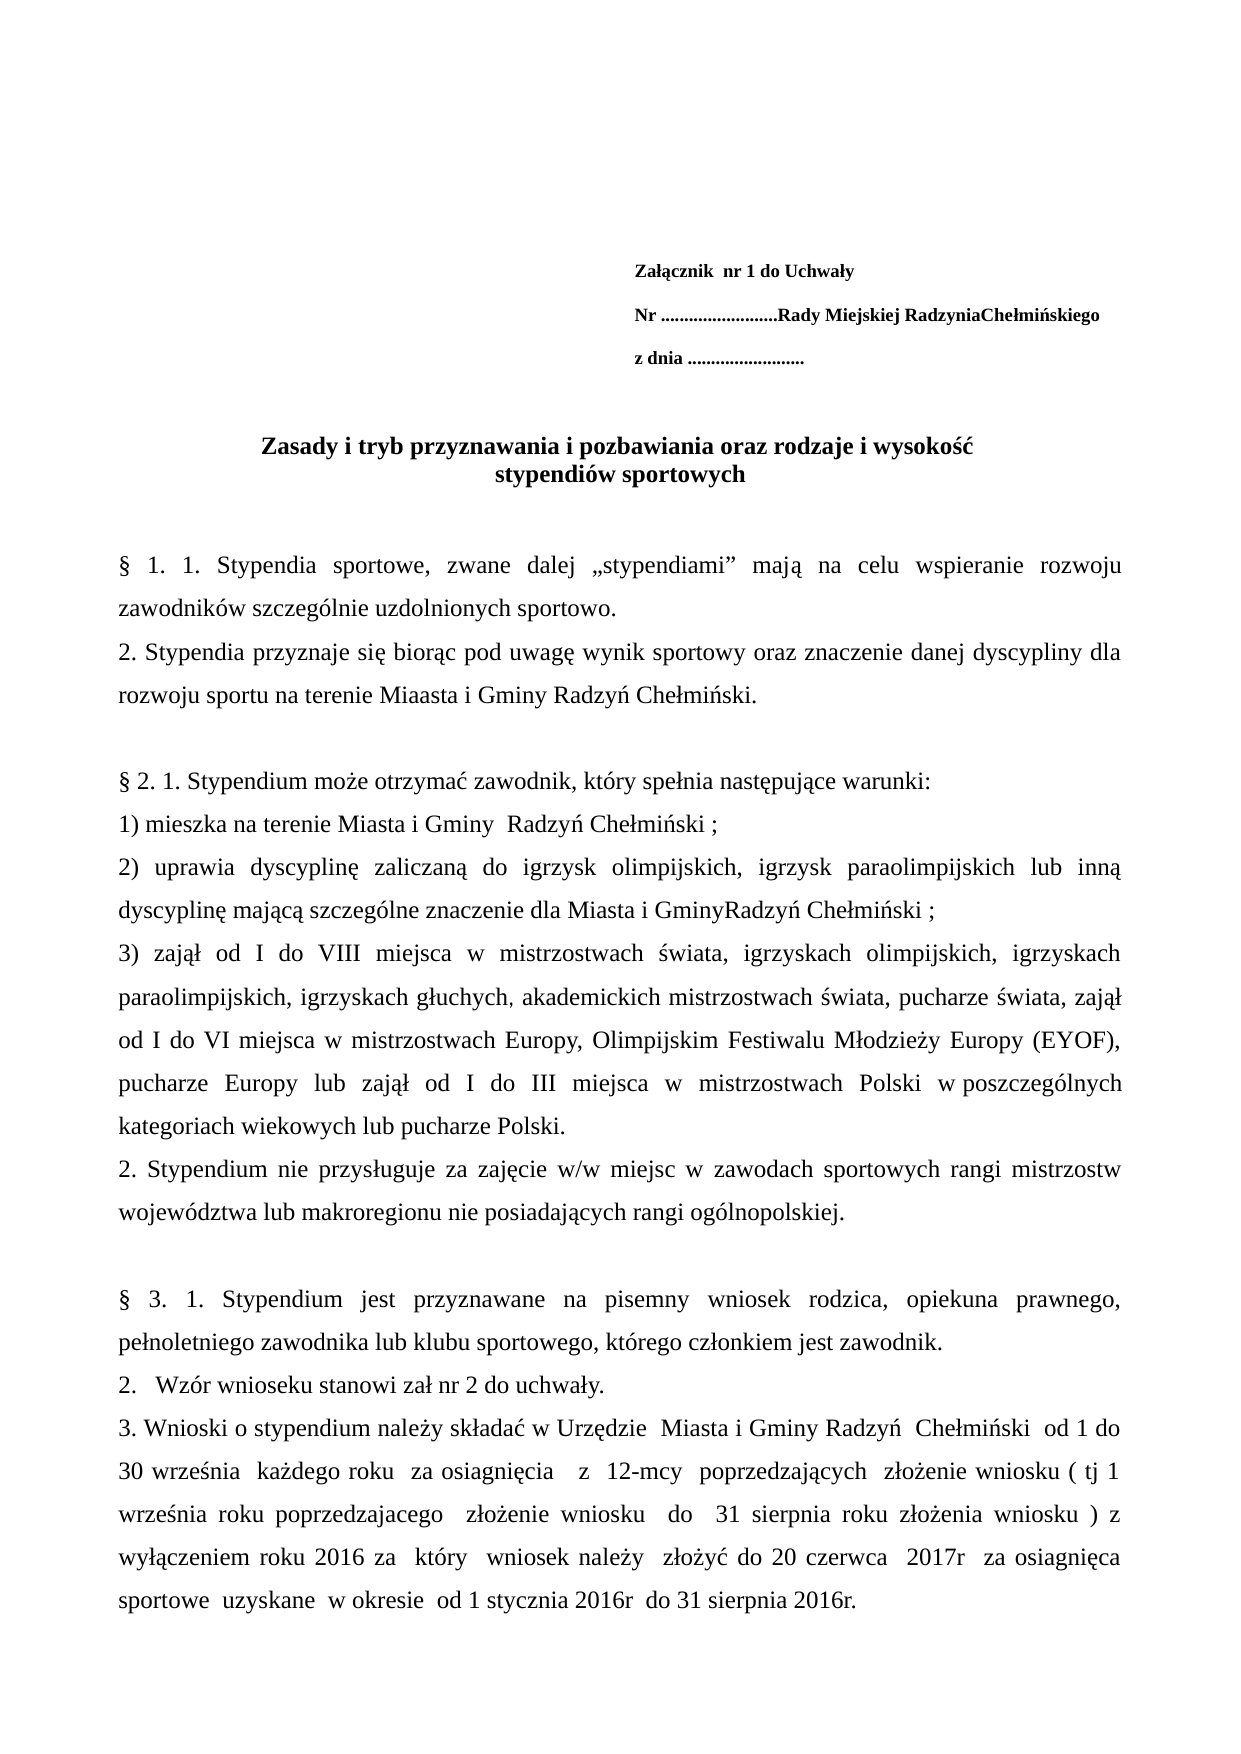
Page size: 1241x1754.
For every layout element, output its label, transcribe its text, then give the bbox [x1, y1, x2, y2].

text § 3. 1. Stypendium jest przyznawane na pisemny wniosek rodzica, opiekuna prawnego, pełnoletniego zawodnika lub klubu sportowego, którego członkiem jest zawodnik. [118, 1284, 1122, 1356]
text z dnia ......................... [561, 342, 1122, 369]
text 3. Wnioski o stypendium należy składać w Urzędzie Miasta i Gminy Radzyń Chełmiński od 1 do 30 września każdego roku za osiagnięcia z 12-mcy poprzedzających złożenie wniosku ( tj 1 września roku poprzedzajacego złożenie wniosku do 31 sierpnia roku złożenia wniosku ) z wyłączeniem roku 2016 za który wniosek należy złożyć do 20 czerwca 2017r za osiagnięca sportowe uzyskane w okresie od 1 stycznia 2016r do 31 sierpnia 2016r. [118, 1413, 1122, 1614]
text Załącznik nr 1 do Uchwały [561, 254, 1122, 281]
text 2) uprawia dyscyplinę zaliczaną do igrzysk olimpijskich, igrzysk paraolimpijskich lub inną dyscyplinę mającą szczególne znaczenie dla Miasta i GminyRadzyń Chełmiński ; [118, 852, 1122, 924]
text 1) mieszka na terenie Miasta i Gminy Radzyń Chełmiński ; [118, 809, 1122, 838]
text 2. Stypendium nie przysługuje za zajęcie w/w miejsc w zawodach sportowych rangi mistrzostw województwa lub makroregionu nie posiadających rangi ogólnopolskiej. [118, 1154, 1122, 1226]
text 2. Wzór wnioseku stanowi zał nr 2 do uchwały. [118, 1370, 1122, 1399]
text § 2. 1. Stypendium może otrzymać zawodnik, który spełnia następujące warunki: [118, 766, 1122, 795]
text 3) zajął od I do VIII miejsca w mistrzostwach świata, igrzyskach olimpijskich, igrzyskach paraolimpijskich, igrzyskach głuchych, akademickich mistrzostwach świata, pucharze świata, zajął od I do VI miejsca w mistrzostwach Europy, Olimpijskim Festiwalu Młodzieży Europy (EYOF), pucharze Europy lub zajął od I do III miejsca w mistrzostwach Polski w poszczególnych kategoriach wiekowych lub pucharze Polski. [118, 938, 1122, 1140]
text 2. Stypendia przyznaje się biorąc pod uwagę wynik sportowy oraz znaczenie danej dyscypliny dla rozwoju sportu na terenie Miaasta i Gminy Radzyń Chełmiński. [118, 637, 1122, 708]
text Nr .........................Rady Miejskiej RadzyniaChełmińskiego [561, 298, 1122, 325]
text Zasady i tryb przyznawania i pozbawiania oraz rodzaje i wysokość stypendiów sportowych [118, 431, 1122, 488]
text § 1. 1. Stypendia sportowe, zwane dalej „stypendiami” mają na celu wspieranie rozwoju zawodników szczególnie uzdolnionych sportowo. [118, 550, 1122, 622]
